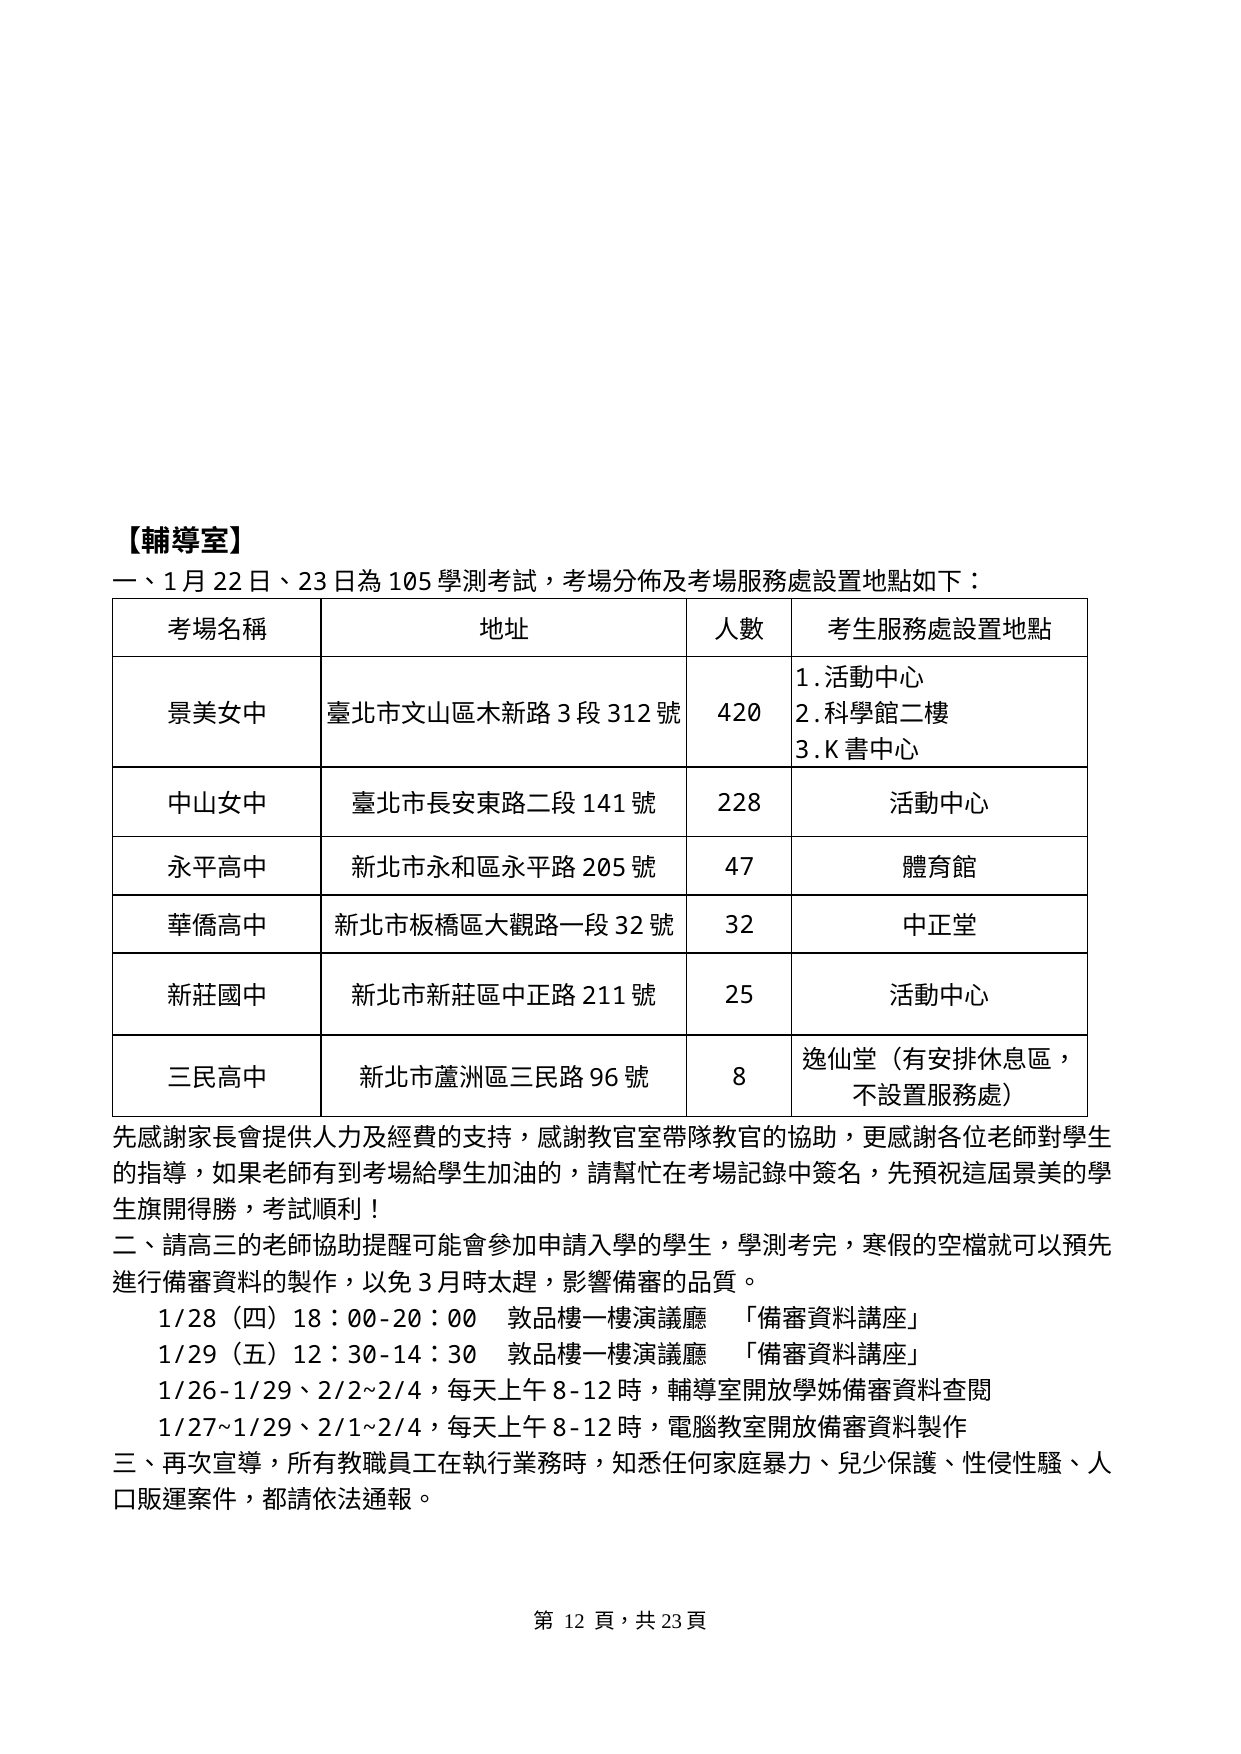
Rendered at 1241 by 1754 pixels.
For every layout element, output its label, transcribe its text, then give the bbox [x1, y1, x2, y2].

table_cell 新北市板橋區大觀路一段32號 [322, 896, 686, 952]
table_cell 逸仙堂（有安排休息區，不設置服務處） [792, 1036, 1087, 1116]
text 二、請高三的老師協助提醒可能會參加申請入學的學生，學測考完，寒假的空檔就可以預先進行備審資料的製作，以免3月時太趕，影響備審的品質。 [112, 1226, 1128, 1298]
text 1/29（五）12：30-14：30 敦品樓一樓演議廳 「備審資料講座」 [112, 1334, 1128, 1371]
table_cell 新北市新莊區中正路211號 [322, 954, 686, 1034]
text 【輔導室】 [112, 511, 1128, 561]
table_cell 活動中心 [792, 768, 1087, 836]
table_cell 8 [687, 1036, 791, 1116]
table_cell 新北市蘆洲區三民路96號 [322, 1036, 686, 1116]
table_header 考生服務處設置地點 [792, 599, 1087, 656]
text 一、1月22日、23日為105學測考試，考場分佈及考場服務處設置地點如下： [112, 561, 1128, 598]
table_header 考場名稱 [113, 599, 320, 656]
text 先感謝家長會提供人力及經費的支持，感謝教官室帶隊教官的協助，更感謝各位老師對學生的指導，如果老師有到考場給學生加油的，請幫忙在考場記錄中簽名，先預祝這屆景美的學生旗開得勝，考試順利！ [112, 1117, 1128, 1226]
table_cell 47 [687, 837, 791, 894]
table_cell 中山女中 [113, 768, 320, 836]
text 1/27~1/29、2/1~2/4，每天上午8-12時，電腦教室開放備審資料製作 [112, 1407, 1128, 1443]
table_header 地址 [322, 599, 686, 656]
table_cell 32 [687, 896, 791, 952]
table_cell 228 [687, 768, 791, 836]
table_cell 永平高中 [113, 837, 320, 894]
text 1/26-1/29、2/2~2/4，每天上午8-12時，輔導室開放學姊備審資料查閱 [112, 1371, 1128, 1407]
table_cell 臺北市文山區木新路3段312號 [322, 657, 686, 766]
table_cell 活動中心 [792, 954, 1087, 1034]
table_cell 420 [687, 657, 791, 766]
table_cell 體育館 [792, 837, 1087, 894]
table_cell 25 [687, 954, 791, 1034]
table_cell 景美女中 [113, 657, 320, 766]
text 1/28（四）18：00-20：00 敦品樓一樓演議廳 「備審資料講座」 [112, 1298, 1128, 1334]
table_cell 1.活動中心 2.科學館二樓 3.K書中心 [792, 657, 1087, 766]
table_header 人數 [687, 599, 791, 656]
text 三、再次宣導，所有教職員工在執行業務時，知悉任何家庭暴力、兒少保護、性侵性騷、人口販運案件，都請依法通報。 [112, 1443, 1128, 1516]
table_cell 中正堂 [792, 896, 1087, 952]
table_cell 臺北市長安東路二段141號 [322, 768, 686, 836]
table_cell 新北市永和區永平路205號 [322, 837, 686, 894]
table_cell 三民高中 [113, 1036, 320, 1116]
table_cell 華僑高中 [113, 896, 320, 952]
table_cell 新莊國中 [113, 954, 320, 1034]
